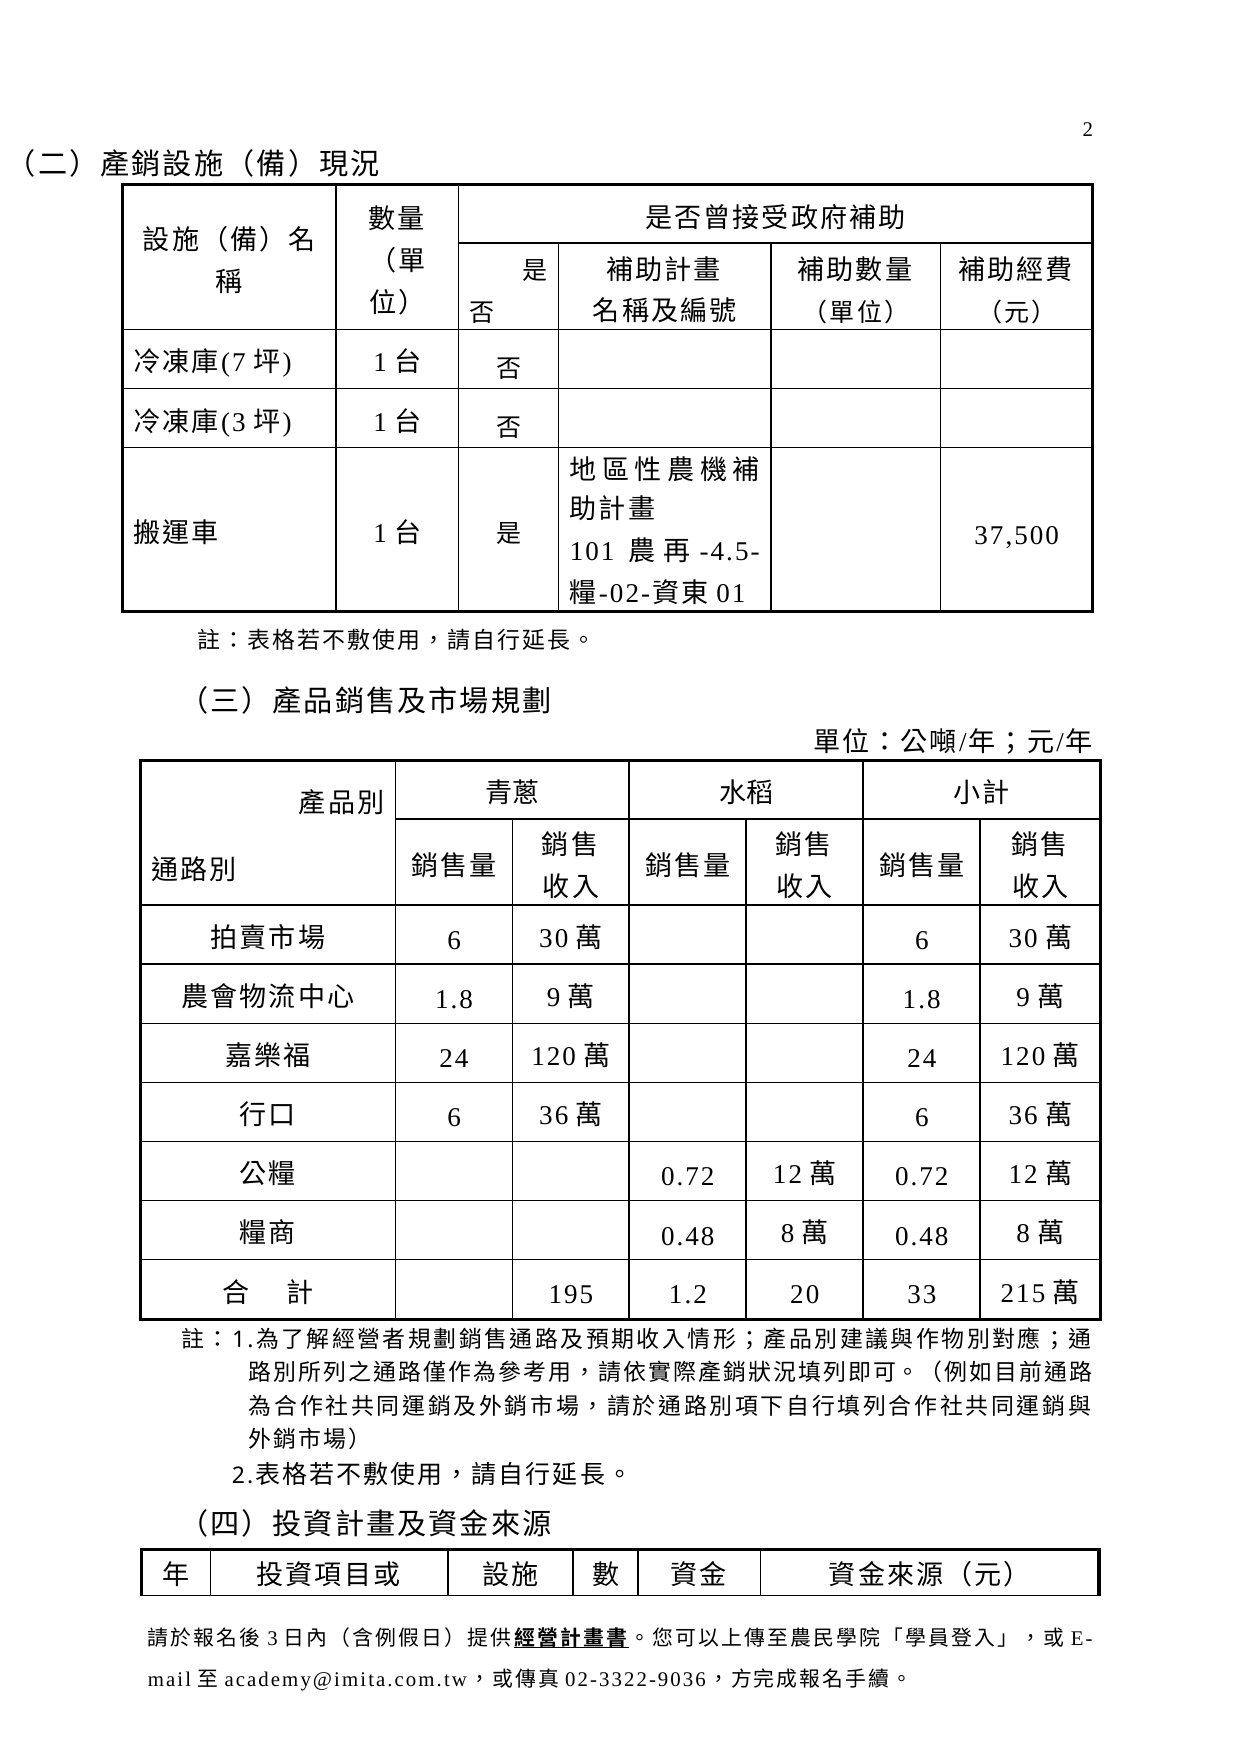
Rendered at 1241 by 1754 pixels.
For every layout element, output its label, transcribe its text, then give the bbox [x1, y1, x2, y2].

table_cell 9萬 [513, 965, 628, 1022]
table_cell 195 [513, 1260, 628, 1318]
table_header 水稻 [630, 762, 862, 818]
table_cell 6 [864, 906, 979, 963]
table_cell 120萬 [513, 1024, 628, 1081]
table_cell [630, 965, 745, 1022]
table_cell 銷售 收入 [513, 820, 628, 904]
table_cell 搬運車 [124, 448, 335, 610]
text 單位：公噸/年；元/年 [148, 719, 1092, 759]
table_cell 24 [864, 1024, 979, 1081]
table_cell 是 否 [459, 244, 558, 328]
text （四）投資計畫及資金來源 [148, 1490, 1092, 1542]
text 註：表格若不敷使用，請自行延長。 [198, 613, 1092, 655]
table_header 資金 [639, 1551, 760, 1595]
table_cell 120萬 [981, 1024, 1099, 1081]
table_cell 嘉樂福 [142, 1024, 395, 1081]
table_cell 0.48 [630, 1201, 745, 1259]
table_cell 215萬 [981, 1260, 1099, 1318]
table_cell 0.48 [864, 1201, 979, 1259]
table_cell 12萬 [981, 1142, 1099, 1199]
table_cell 20 [747, 1260, 862, 1318]
table_cell 補助計畫 名稱及編號 [559, 244, 770, 328]
table_cell 8萬 [747, 1201, 862, 1259]
table_cell 銷售 收入 [747, 820, 862, 904]
table_cell [747, 1083, 862, 1141]
table_cell 糧商 [142, 1201, 395, 1259]
table_cell 0.72 [864, 1142, 979, 1199]
table_cell [941, 389, 1091, 447]
table_header 青蔥 [396, 762, 628, 818]
table_cell [772, 448, 940, 610]
table_cell 合 計 [142, 1260, 395, 1318]
table_cell 否 [459, 389, 558, 447]
table_header 年 [143, 1551, 210, 1595]
table_cell 30萬 [513, 906, 628, 963]
table_cell 30萬 [981, 906, 1099, 963]
table_cell [941, 330, 1091, 388]
table_cell 1台 [337, 330, 458, 388]
table_header 投資項目或 [211, 1551, 447, 1595]
table_cell 銷售量 [864, 820, 979, 904]
table_header 設施 [449, 1551, 572, 1595]
table_cell 8萬 [981, 1201, 1099, 1259]
table_header 數量 （單位） [337, 186, 458, 328]
table_cell 1.2 [630, 1260, 745, 1318]
table_cell 1.8 [864, 965, 979, 1022]
table_cell [559, 389, 770, 447]
table_cell 0.72 [630, 1142, 745, 1199]
table_cell 6 [864, 1083, 979, 1141]
table_cell 36萬 [513, 1083, 628, 1141]
table_cell 6 [396, 1083, 512, 1141]
table_cell 冷凍庫(3坪) [124, 389, 335, 447]
table_cell [747, 1024, 862, 1081]
table_cell [630, 906, 745, 963]
table_cell 補助經費 （元） [941, 244, 1091, 328]
table_header 數 [574, 1551, 637, 1595]
table_cell 公糧 [142, 1142, 395, 1199]
table_cell 1台 [337, 389, 458, 447]
table_cell 冷凍庫(7坪) [124, 330, 335, 388]
text 2.表格若不敷使用，請自行延長。 [232, 1454, 1092, 1490]
table_cell [747, 906, 862, 963]
table_cell [513, 1142, 628, 1199]
table_cell 銷售量 [630, 820, 745, 904]
text （三）產品銷售及市場規劃 [148, 667, 1092, 719]
table_cell [772, 330, 940, 388]
table_cell 地區性農機補助計畫 101農再-4.5-糧-02-資東01 [559, 448, 770, 610]
table_cell 6 [396, 906, 512, 963]
table_cell [396, 1142, 512, 1199]
table_cell 農會物流中心 [142, 965, 395, 1022]
table_cell [772, 389, 940, 447]
table_cell 銷售量 [396, 820, 512, 904]
text 註：1.為了解經營者規劃銷售通路及預期收入情形；產品別建議與作物別對應；通路別所列之通路僅作為參考用，請依實際產銷狀況填列即可。（例如目前通路為合作社共同運銷及外銷市場，請於通路別項下自行填列合作社共同運銷與外銷市場） [181, 1321, 1092, 1454]
table_header 小計 [864, 762, 1099, 818]
table_cell [559, 330, 770, 388]
table_cell 1台 [337, 448, 458, 610]
table_cell 1.8 [396, 965, 512, 1022]
table_cell 33 [864, 1260, 979, 1318]
table_header 產品別 通路別 [142, 762, 395, 904]
table_header 資金來源（元） [761, 1551, 1097, 1595]
table_cell [396, 1201, 512, 1259]
table_cell [513, 1201, 628, 1259]
table_cell 36萬 [981, 1083, 1099, 1141]
text （二）產銷設施（備）現況 [7, 141, 1092, 183]
table_cell [747, 965, 862, 1022]
table_cell 12萬 [747, 1142, 862, 1199]
table_cell 行口 [142, 1083, 395, 1141]
table_cell 是 [459, 448, 558, 610]
table_cell [396, 1260, 512, 1318]
table_header 是否曾接受政府補助 [459, 186, 1091, 242]
table_cell 37,500 [941, 448, 1091, 610]
table_cell 24 [396, 1024, 512, 1081]
table_cell 拍賣市場 [142, 906, 395, 963]
table_cell 銷售 收入 [981, 820, 1099, 904]
table_cell 補助數量 （單位） [772, 244, 940, 328]
table_cell [630, 1083, 745, 1141]
table_cell 否 [459, 330, 558, 388]
table_cell 9萬 [981, 965, 1099, 1022]
table_cell [630, 1024, 745, 1081]
table_header 設施（備）名稱 [124, 186, 335, 328]
